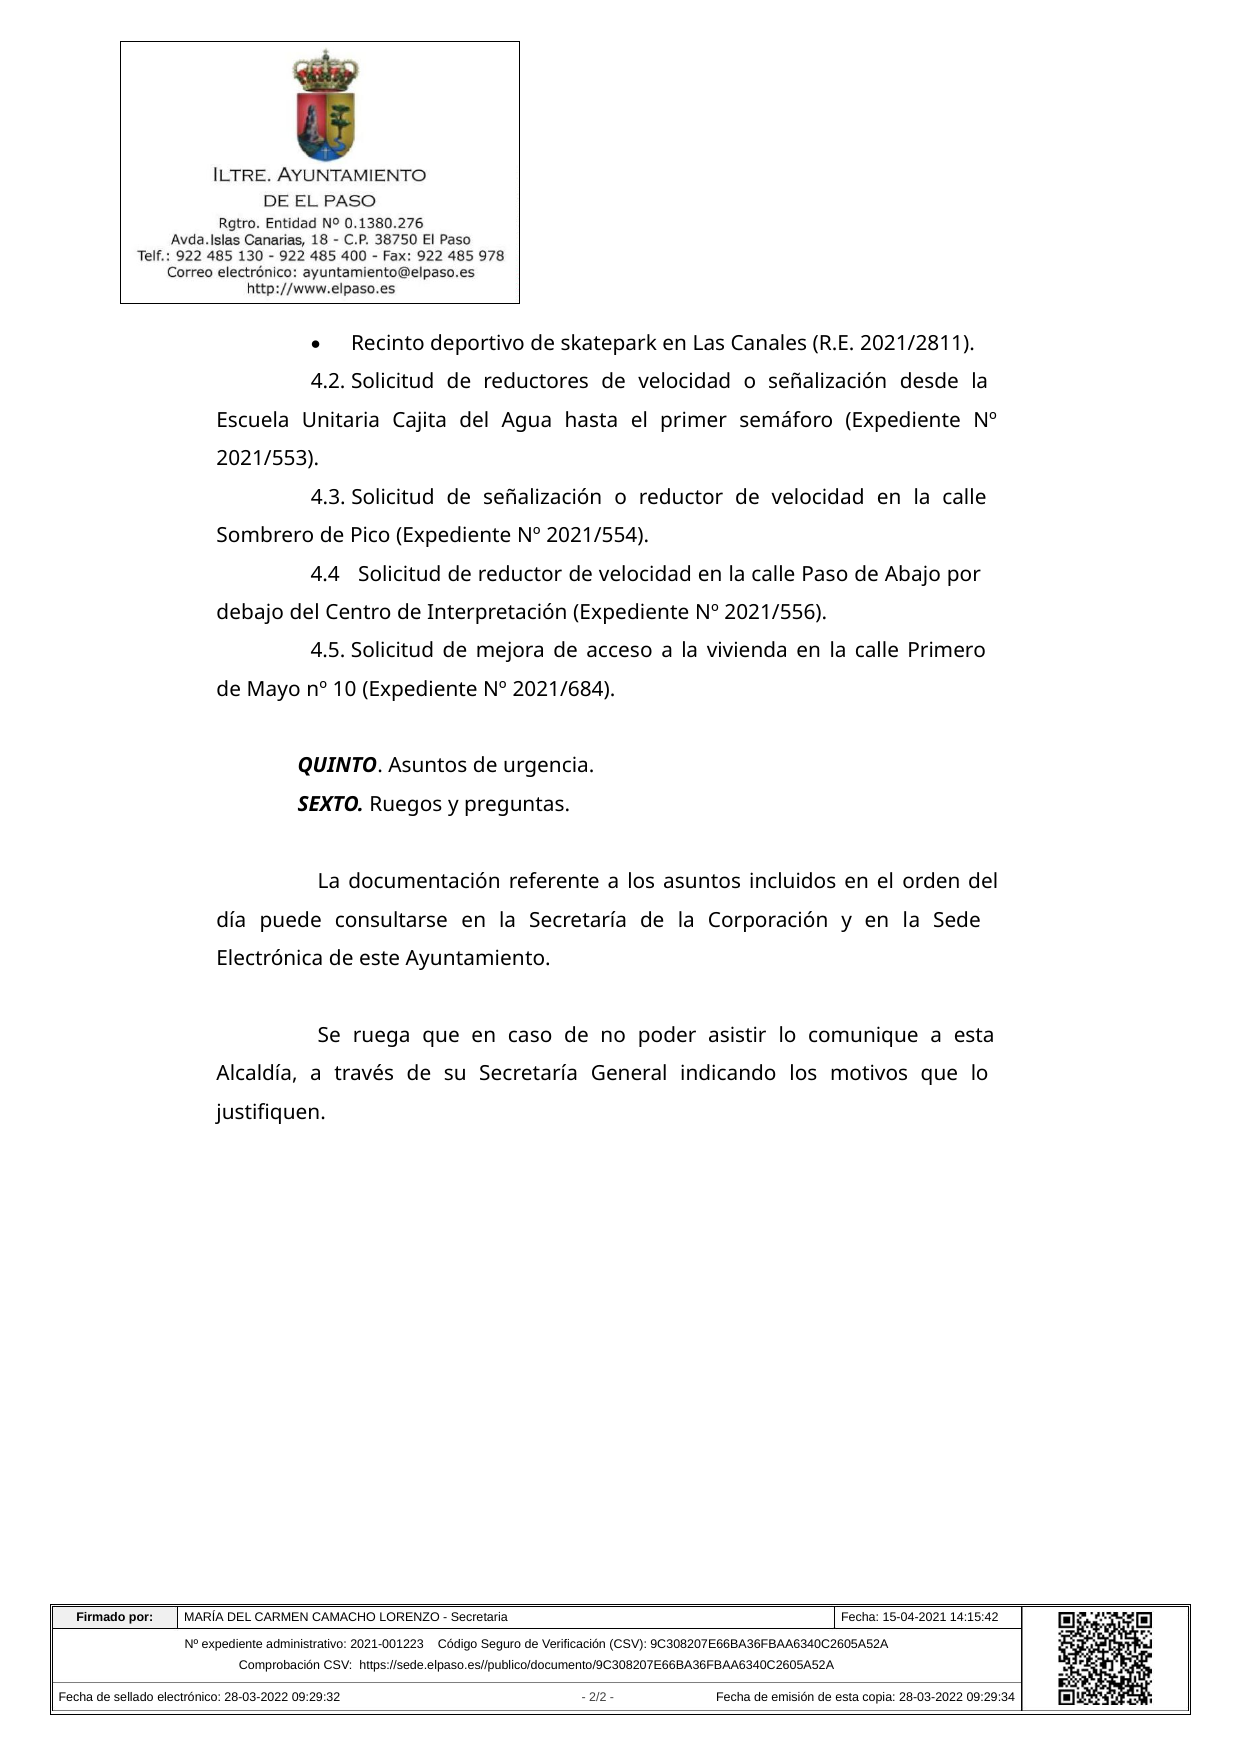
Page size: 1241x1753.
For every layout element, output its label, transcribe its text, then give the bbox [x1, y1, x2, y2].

text Recinto deportivo de skatepark en Las Canales (R.E. 2021/2811). [351, 330, 1049, 355]
text de Mayo nº 10 (Expediente Nº 2021/684). [216, 676, 655, 701]
text Fecha de sellado electrónico: 28-03-2022 09:29:32 [58, 1690, 365, 1704]
text 4 [310, 638, 347, 663]
picture [121, 42, 519, 303]
text Fecha: 15-04-2021 14:15:42 [841, 1610, 1022, 1624]
text Se ruega que en caso de no poder asistir lo comunique a esta [317, 1022, 1049, 1047]
text - 2/2 - [581, 1691, 633, 1705]
text día puede consultarse en la Secretaría de la Corporación y en la Sede [216, 907, 1049, 932]
text justifiquen. [216, 1099, 1049, 1124]
text MARÍA DEL CARMEN CAMACHO LORENZO - Secretaria [184, 1610, 533, 1624]
text 4 [310, 561, 347, 586]
text SEXTO. Ruegos y preguntas. [297, 791, 627, 817]
text Sombrero de Pico (Expediente Nº 2021/554). [216, 523, 1049, 548]
text QUINTO. Asuntos de urgencia. [297, 752, 627, 778]
text • [311, 329, 345, 355]
text .5. Solicitud de mejora de acceso a la vivienda en la calle Primero [347, 638, 1049, 663]
text Nº expediente administrativo: 2021-001223 Código Seguro de Verificación (CSV): 9C308207E66BA36FBAA6340C2605A52A [184, 1638, 914, 1652]
text 2021/553). [216, 446, 345, 471]
text La documentación referente a los asuntos incluidos en el orden del [317, 868, 1049, 893]
text Alcaldía, a través de su Secretaría General indicando los motivos que lo [216, 1061, 1049, 1086]
text Fecha de emisión de esta copia: 28-03-2022 09:29:34 [716, 1690, 1040, 1704]
text .4 Solicitud de reductor de velocidad en la calle Paso de Abajo por [347, 561, 1049, 586]
text Comprobación CSV: https://sede.elpaso.es//publico/documento/9C308207E66BA36FBAA6340C2605A52A [239, 1658, 914, 1672]
text debajo del Centro de Interpretación (Expediente Nº 2021/556). [216, 599, 1049, 624]
text Escuela Unitaria Cajita del Agua hasta el primer semáforo (Expediente Nº [216, 407, 1050, 432]
picture [51, 1605, 1190, 1714]
text 4.3. Solicitud de señalización o reductor de velocidad en la calle [311, 484, 1049, 509]
text 4 [311, 369, 347, 394]
text Firmado por: [76, 1610, 172, 1624]
text .2. Solicitud de reductores de velocidad o señalización desde la [347, 369, 1049, 394]
text Electrónica de este Ayuntamiento. [216, 945, 1049, 970]
